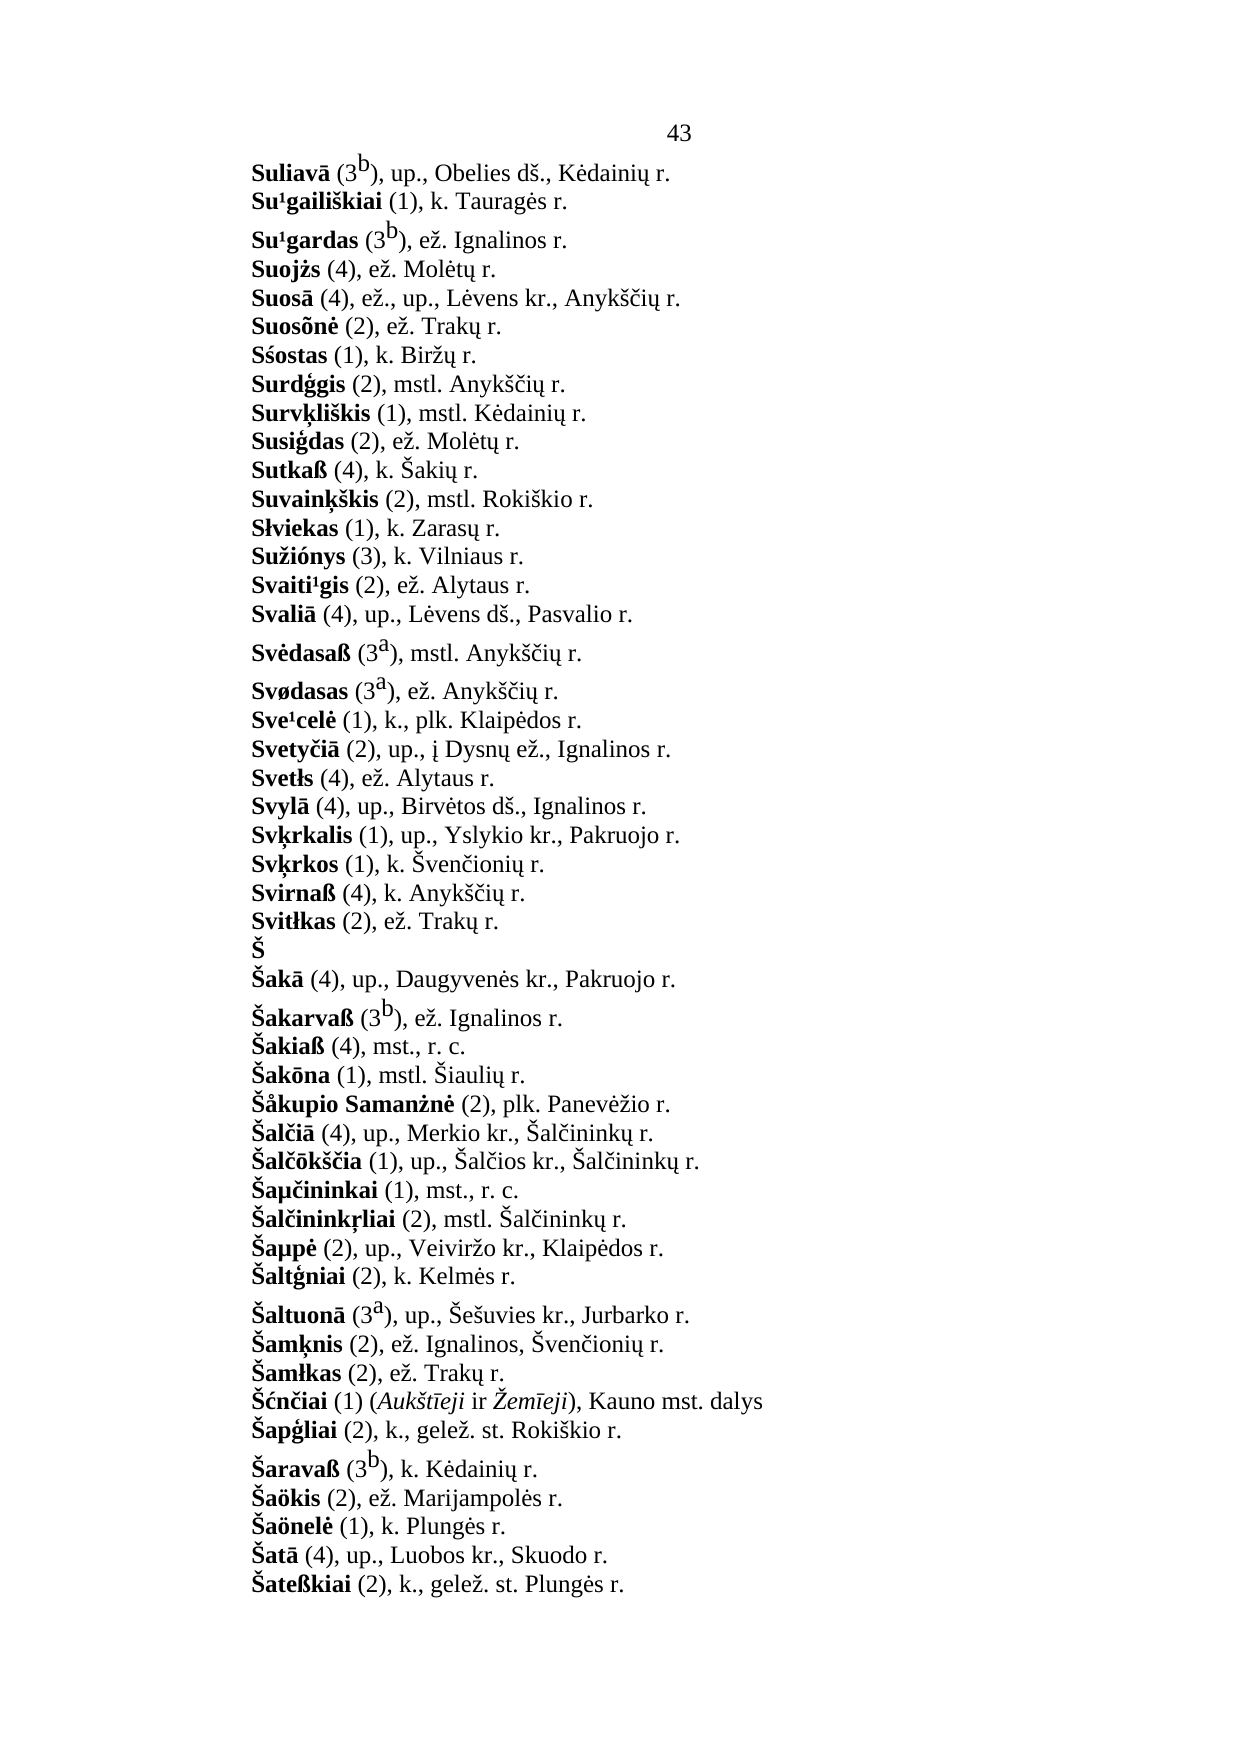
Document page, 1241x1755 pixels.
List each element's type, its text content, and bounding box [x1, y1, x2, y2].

text Su¹gardas (3b), ež. Ignalinos r. [177, 215, 1181, 254]
text Svķrkalis (1), up., Yslykio kr., Pakruojo r. [177, 820, 1181, 849]
text Svitłkas (2), ež. Trakų r. [177, 906, 1181, 935]
text Šakā (4), up., Daugyvenės kr., Pakruojo r. [177, 964, 1181, 993]
text Šamķnis (2), ež. Ignalinos, Švenčionių r. [177, 1329, 1181, 1358]
text Susiģdas (2), ež. Molėtų r. [177, 426, 1181, 455]
text Šakarvaß (3b), ež. Ignalinos r. [177, 993, 1181, 1031]
text Šamłkas (2), ež. Trakų r. [177, 1358, 1181, 1386]
text Šaltuonā (3a), up., Šešuvies kr., Jurbarko r. [177, 1290, 1181, 1329]
text Šateßkiai (2), k., gelež. st. Plungės r. [177, 1569, 1181, 1598]
text Šaµčininkai (1), mst., r. c. [177, 1175, 1181, 1204]
text Słviekas (1), k. Zarasų r. [177, 513, 1181, 541]
text Šatā (4), up., Luobos kr., Skuodo r. [177, 1540, 1181, 1569]
text Svėdasaß (3a), mstl. Anykščių r. [177, 628, 1181, 666]
text Šalčōkščia (1), up., Šalčios kr., Šalčininkų r. [177, 1146, 1181, 1175]
text Svaliā (4), up., Lėvens dš., Pasvalio r. [177, 599, 1181, 628]
text Sve¹celė (1), k., plk. Klaipėdos r. [177, 705, 1181, 734]
text Šalčininkŗliai (2), mstl. Šalčininkų r. [177, 1204, 1181, 1233]
text Šakōna (1), mstl. Šiaulių r. [177, 1060, 1181, 1089]
text Sutkaß (4), k. Šakių r. [177, 455, 1181, 484]
text Svylā (4), up., Birvėtos dš., Ignalinos r. [177, 791, 1181, 820]
text Šaökis (2), ež. Marijampolės r. [177, 1483, 1181, 1511]
text Suosā (4), ež., up., Lėvens kr., Anykščių r. [177, 283, 1181, 311]
text Šaµpė (2), up., Veiviržo kr., Klaipėdos r. [177, 1233, 1181, 1261]
text Sśostas (1), k. Biržų r. [177, 340, 1181, 369]
text Surdģgis (2), mstl. Anykščių r. [177, 369, 1181, 398]
text Šćnčiai (1) (Aukštīeji ir Žemīeji), Kauno mst. dalys [177, 1386, 1181, 1415]
text Su¹gailiškiai (1), k. Tauragės r. [177, 186, 1181, 215]
text Šåkupio Samanżnė (2), plk. Panevėžio r. [177, 1089, 1181, 1118]
text Šapģliai (2), k., gelež. st. Rokiškio r. [177, 1415, 1181, 1444]
text Šaltģniai (2), k. Kelmės r. [177, 1261, 1181, 1290]
text Svetłs (4), ež. Alytaus r. [177, 763, 1181, 791]
text Suojżs (4), ež. Molėtų r. [177, 254, 1181, 283]
text Survķliškis (1), mstl. Kėdainių r. [177, 398, 1181, 426]
text Š [177, 935, 1181, 964]
text Šaönelė (1), k. Plungės r. [177, 1511, 1181, 1540]
text Svaiti¹gis (2), ež. Alytaus r. [177, 570, 1181, 599]
text Šaravaß (3b), k. Kėdainių r. [177, 1444, 1181, 1483]
text Svirnaß (4), k. Anykščių r. [177, 878, 1181, 906]
text Suliavā (3b), up., Obelies dš., Kėdainių r. [177, 148, 1181, 186]
text Šakiaß (4), mst., r. c. [177, 1031, 1181, 1060]
text Svķrkos (1), k. Švenčionių r. [177, 849, 1181, 878]
text Svetyčiā (2), up., į Dysnų ež., Ignalinos r. [177, 734, 1181, 763]
text Sužiónys (3), k. Vilniaus r. [177, 541, 1181, 570]
text Suvainķškis (2), mstl. Rokiškio r. [177, 484, 1181, 513]
text Šalčiā (4), up., Merkio kr., Šalčininkų r. [177, 1118, 1181, 1146]
text Svødasas (3a), ež. Anykščių r. [177, 666, 1181, 705]
text Suosõnė (2), ež. Trakų r. [177, 311, 1181, 340]
